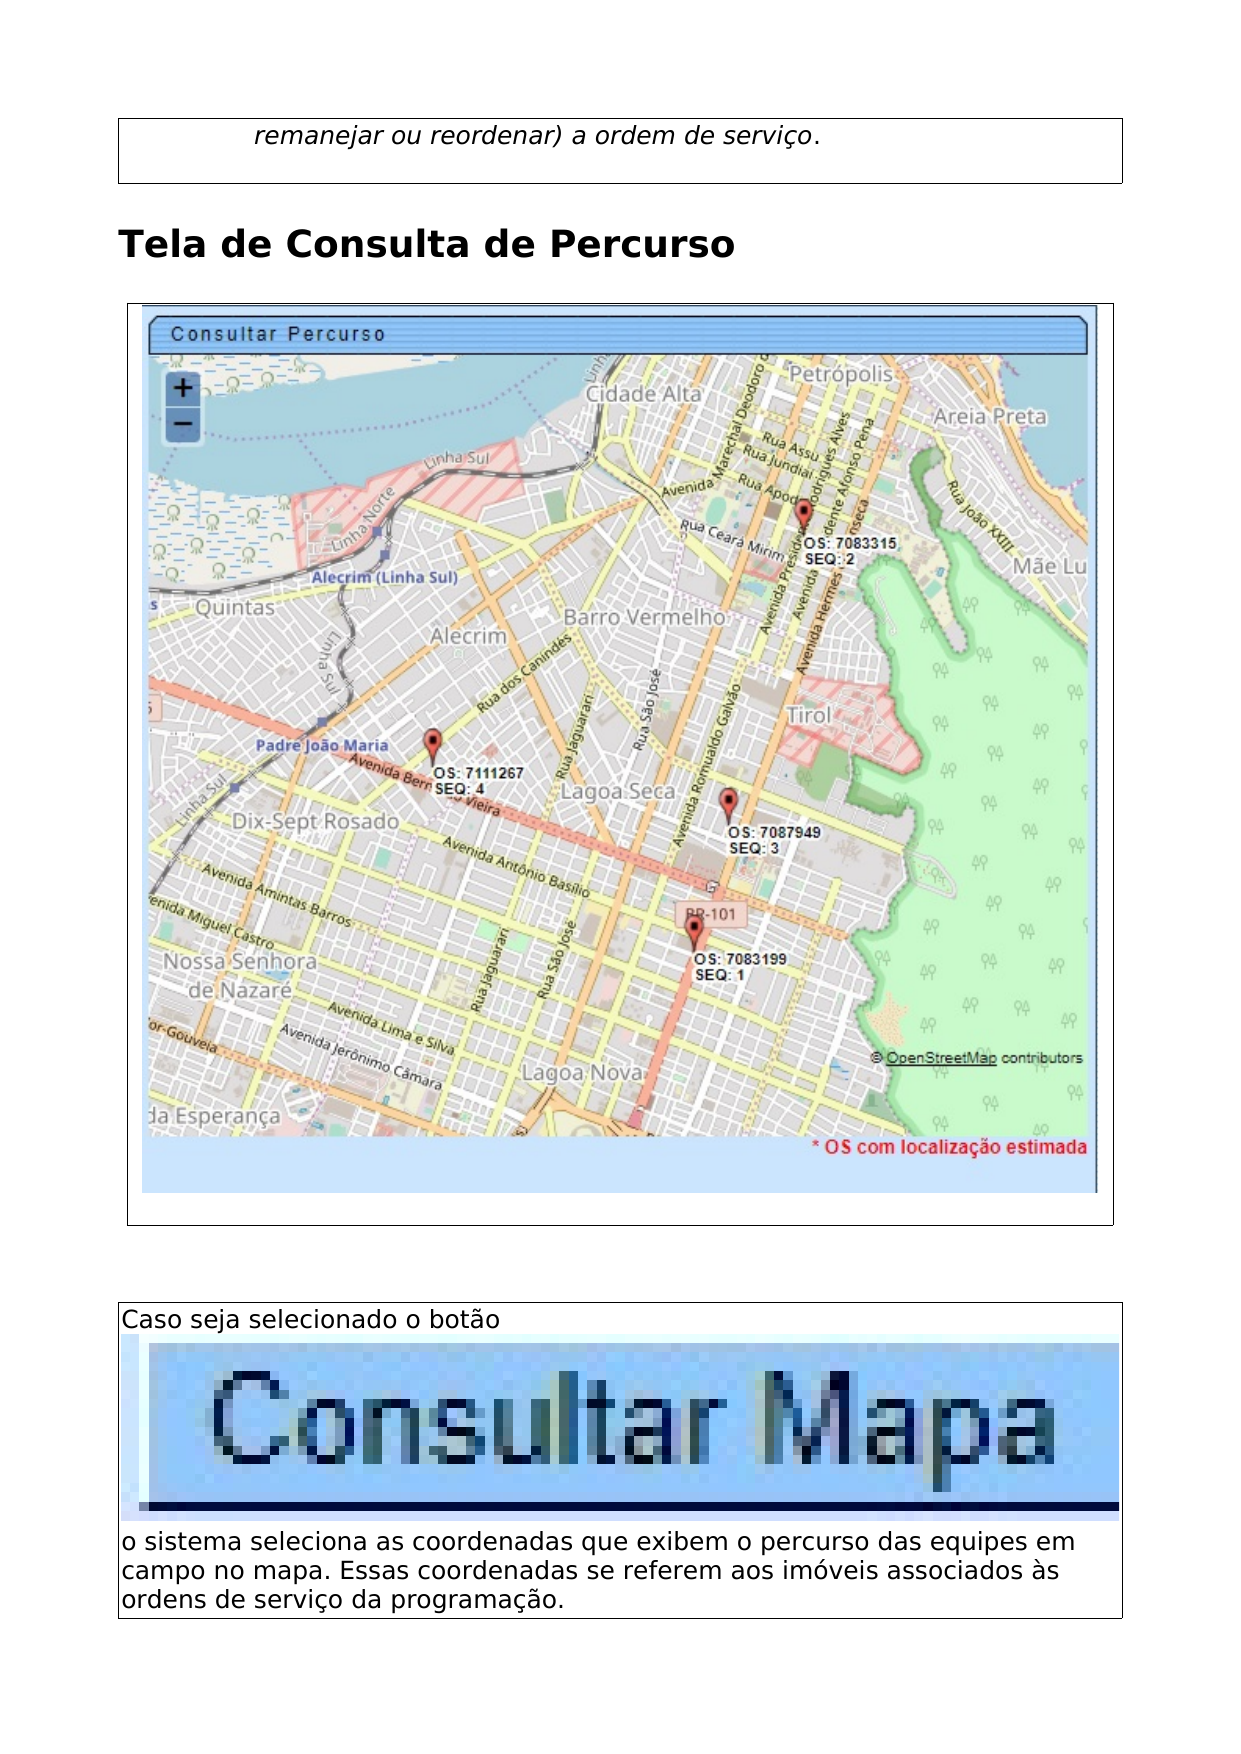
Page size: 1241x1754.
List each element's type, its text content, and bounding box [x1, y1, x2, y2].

picture [121, 1334, 1120, 1521]
table_header Caso seja selecionado o botão o sistema seleciona as coordenadas que exibem o percurso das equipes em campo no mapa. Essas coordenadas se referem aos imóveis associados às ordens de serviço da programação. [119, 1303, 1122, 1617]
picture [142, 305, 1099, 1193]
subtitle Tela de Consulta de Percurso [118, 223, 1122, 266]
table_header [128, 304, 1113, 1225]
